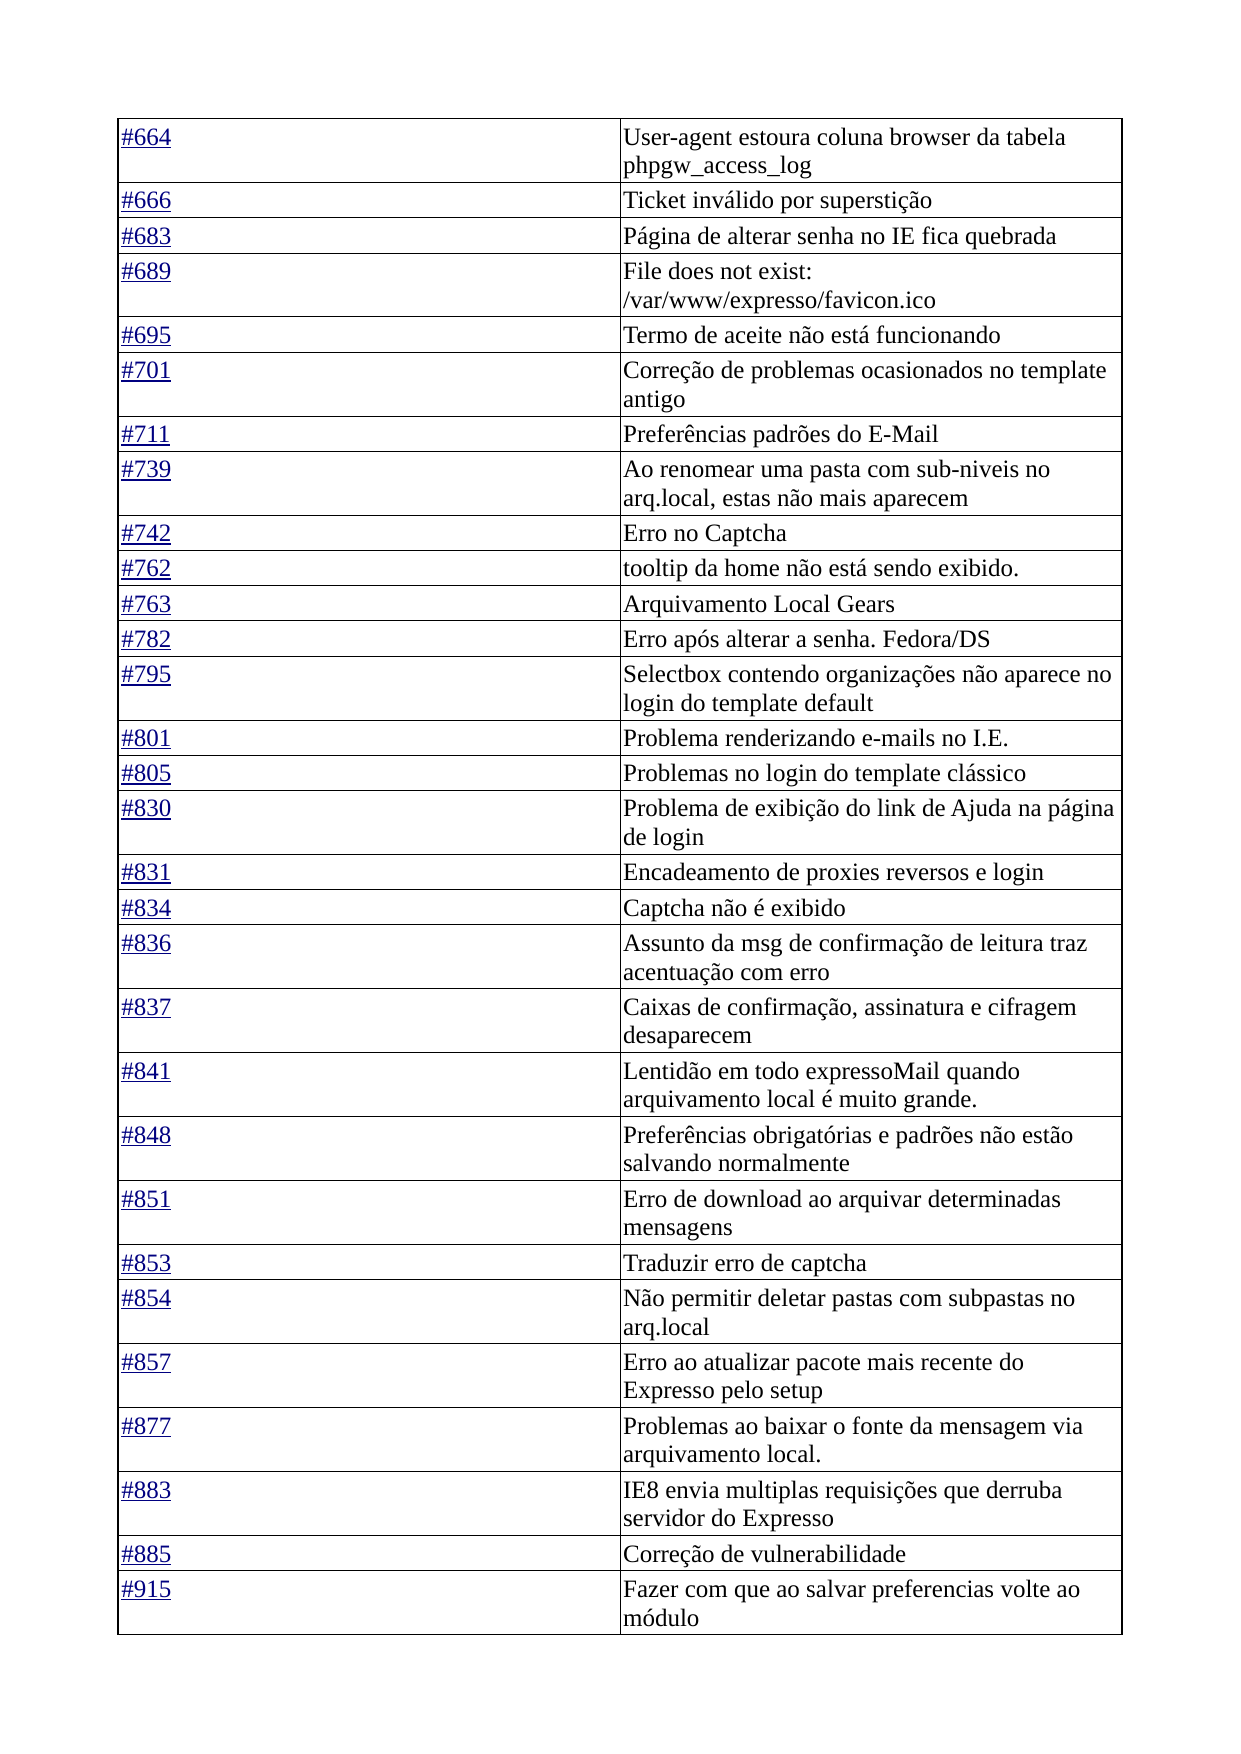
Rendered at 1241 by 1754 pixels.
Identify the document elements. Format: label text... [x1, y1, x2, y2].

table_cell #851 [119, 1181, 620, 1244]
table_cell #883 [119, 1472, 620, 1535]
table_cell #885 [119, 1536, 620, 1570]
table_cell #762 [119, 551, 620, 585]
table_cell Termo de aceite não está funcionando [621, 317, 1121, 352]
table_cell Página de alterar senha no IE fica quebrada [621, 218, 1121, 252]
table_cell #666 [119, 183, 620, 217]
table_cell #801 [119, 721, 620, 755]
table_cell IE8 envia multiplas requisições que derruba servidor do Expresso [621, 1472, 1121, 1535]
table_cell Ao renomear uma pasta com sub-niveis no arq.local, estas não mais aparecem [621, 452, 1121, 515]
table_cell #848 [119, 1117, 620, 1180]
table_cell Erro no Captcha [621, 516, 1121, 550]
table_cell User-agent estoura coluna browser da tabela phpgw_access_log [621, 119, 1121, 182]
table_cell Traduzir erro de captcha [621, 1245, 1121, 1279]
table_cell Selectbox contendo organizações não aparece no login do template default [621, 657, 1121, 719]
table_cell Problemas no login do template clássico [621, 756, 1121, 790]
table_cell Correção de vulnerabilidade [621, 1536, 1121, 1570]
table_cell #854 [119, 1280, 620, 1343]
table_cell Fazer com que ao salvar preferencias volte ao módulo [621, 1571, 1121, 1634]
table_cell #711 [119, 417, 620, 451]
table_cell #857 [119, 1344, 620, 1407]
table_cell tooltip da home não está sendo exibido. [621, 551, 1121, 585]
table_cell Arquivamento Local Gears [621, 586, 1121, 620]
table_cell Lentidão em todo expressoMail quando arquivamento local é muito grande. [621, 1053, 1121, 1116]
table_cell #837 [119, 989, 620, 1052]
table_cell Encadeamento de proxies reversos e login [621, 855, 1121, 889]
table_cell #836 [119, 925, 620, 988]
table_cell #915 [119, 1571, 620, 1634]
table_cell #831 [119, 855, 620, 889]
table_cell #782 [119, 621, 620, 656]
table_cell Ticket inválido por superstição [621, 183, 1121, 217]
table_cell #664 [119, 119, 620, 182]
table_cell Correção de problemas ocasionados no template antigo [621, 353, 1121, 416]
table_cell Caixas de confirmação, assinatura e cifragem desaparecem [621, 989, 1121, 1052]
table_cell #853 [119, 1245, 620, 1279]
table_cell Erro ao atualizar pacote mais recente do Expresso pelo setup [621, 1344, 1121, 1407]
table_cell #834 [119, 890, 620, 924]
table_cell #695 [119, 317, 620, 352]
table_cell #795 [119, 657, 620, 719]
table_cell #877 [119, 1408, 620, 1471]
table_cell Não permitir deletar pastas com subpastas no arq.local [621, 1280, 1121, 1343]
table_cell Erro após alterar a senha. Fedora/DS [621, 621, 1121, 656]
table_cell Captcha não é exibido [621, 890, 1121, 924]
table_cell File does not exist: /var/www/expresso/favicon.ico [621, 254, 1121, 316]
table_cell Erro de download ao arquivar determinadas mensagens [621, 1181, 1121, 1244]
table_cell Problema renderizando e-mails no I.E. [621, 721, 1121, 755]
table_cell Preferências padrões do E-Mail [621, 417, 1121, 451]
table_cell #683 [119, 218, 620, 252]
table_cell #742 [119, 516, 620, 550]
table_cell Problemas ao baixar o fonte da mensagem via arquivamento local. [621, 1408, 1121, 1471]
table_cell Preferências obrigatórias e padrões não estão salvando normalmente [621, 1117, 1121, 1180]
table_cell Problema de exibição do link de Ajuda na página de login [621, 791, 1121, 854]
table_cell #830 [119, 791, 620, 854]
table_cell #701 [119, 353, 620, 416]
table_cell #763 [119, 586, 620, 620]
table_cell #841 [119, 1053, 620, 1116]
table_cell #805 [119, 756, 620, 790]
table_cell #739 [119, 452, 620, 515]
table_cell #689 [119, 254, 620, 316]
table_cell Assunto da msg de confirmação de leitura traz acentuação com erro [621, 925, 1121, 988]
